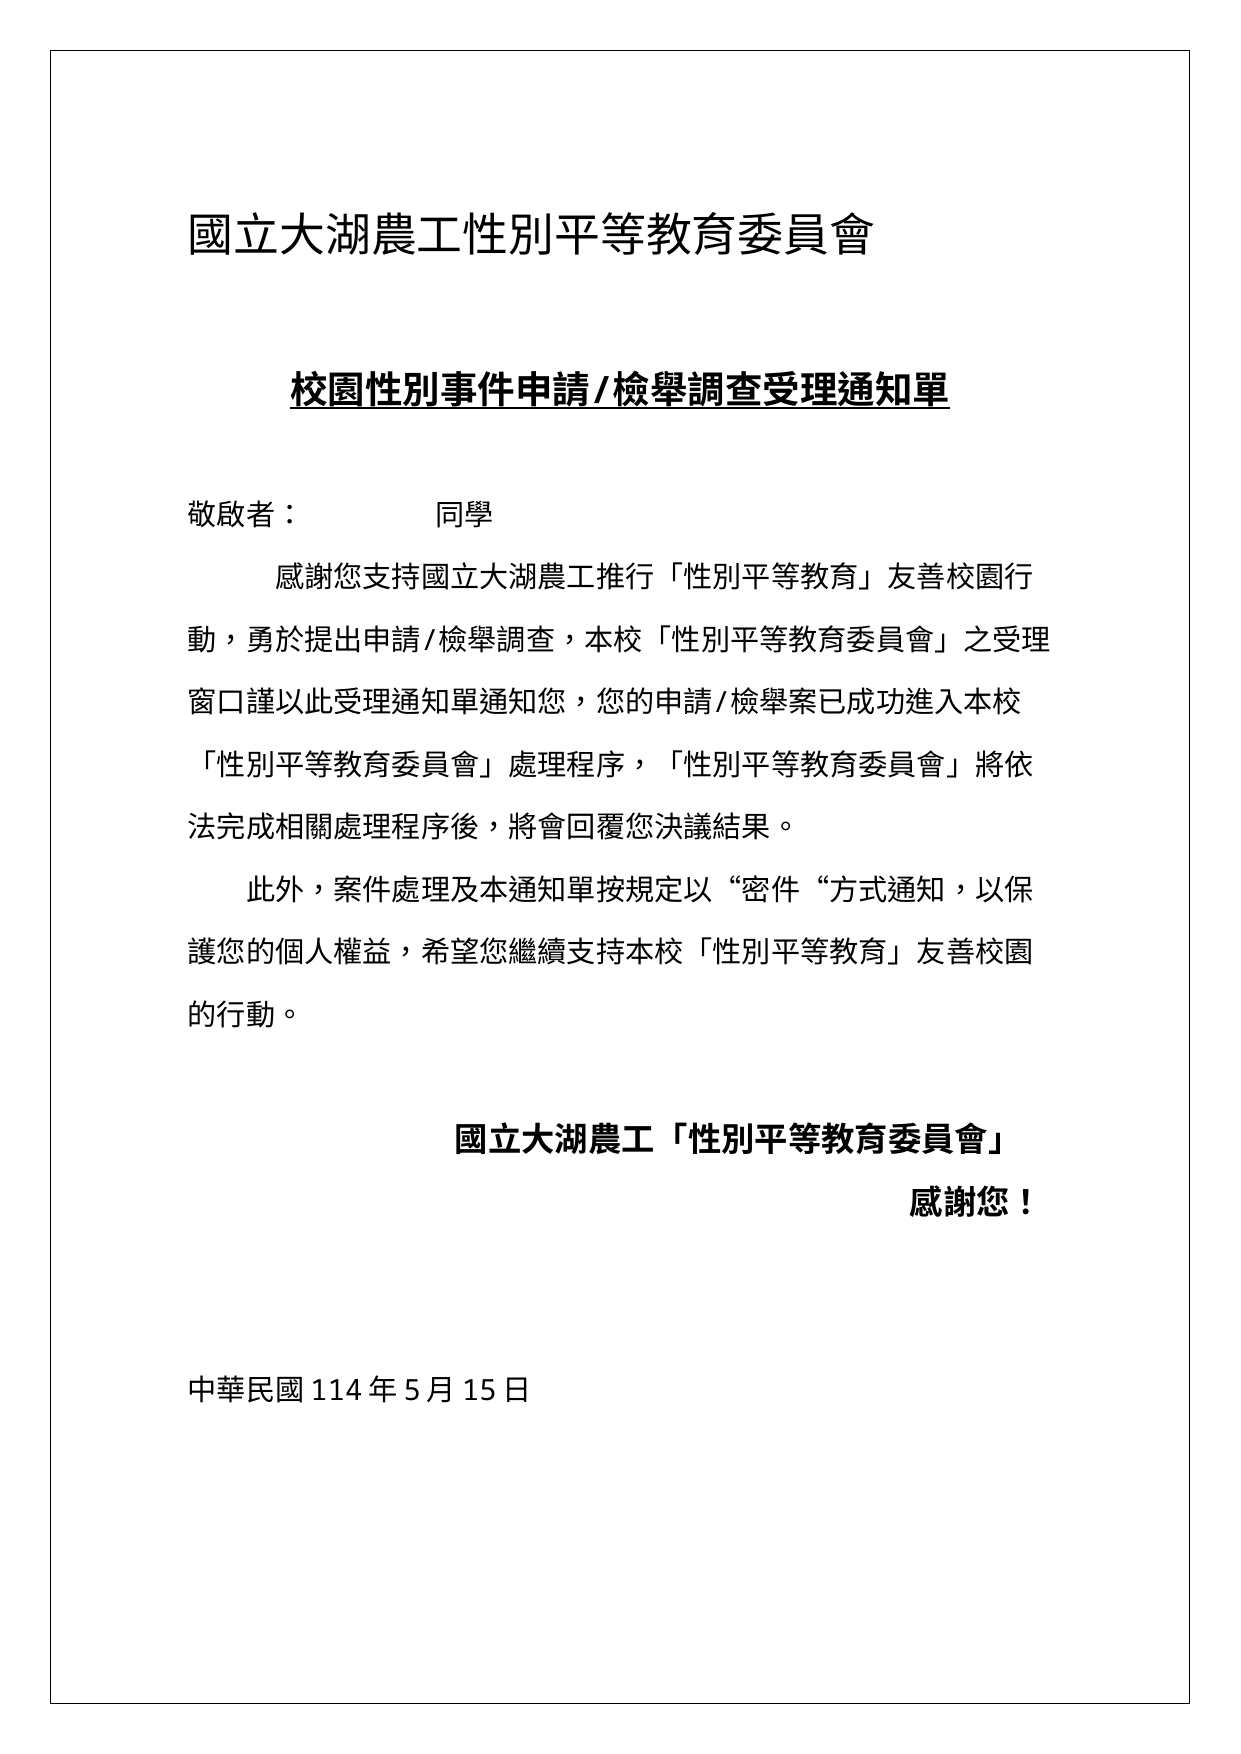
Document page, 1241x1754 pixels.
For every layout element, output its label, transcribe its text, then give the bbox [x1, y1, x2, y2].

text 敬啟者： 同學 [187, 471, 1053, 533]
text 此外，案件處理及本通知單按規定以“密件“方式通知，以保護您的個人權益，希望您繼續支持本校「性別平等教育」友善校園的行動。 [187, 846, 1053, 1033]
text 感謝您！ [187, 1158, 1053, 1221]
text 中華民國114年5月15日 [187, 1346, 1053, 1408]
text 國立大湖農工性別平等教育委員會 [187, 158, 1053, 283]
text 感謝您支持國立大湖農工推行「性別平等教育」友善校園行動，勇於提出申請/檢舉調查，本校「性別平等教育委員會」之受理窗口謹以此受理通知單通知您，您的申請/檢舉案已成功進入本校「性別平等教育委員會」處理程序，「性別平等教育委員會」將依法完成相關處理程序後，將會回覆您決議結果。 [187, 533, 1053, 846]
text 國立大湖農工「性別平等教育委員會」 [187, 1096, 1053, 1158]
text 校園性別事件申請/檢舉調查受理通知單 [187, 346, 1053, 408]
